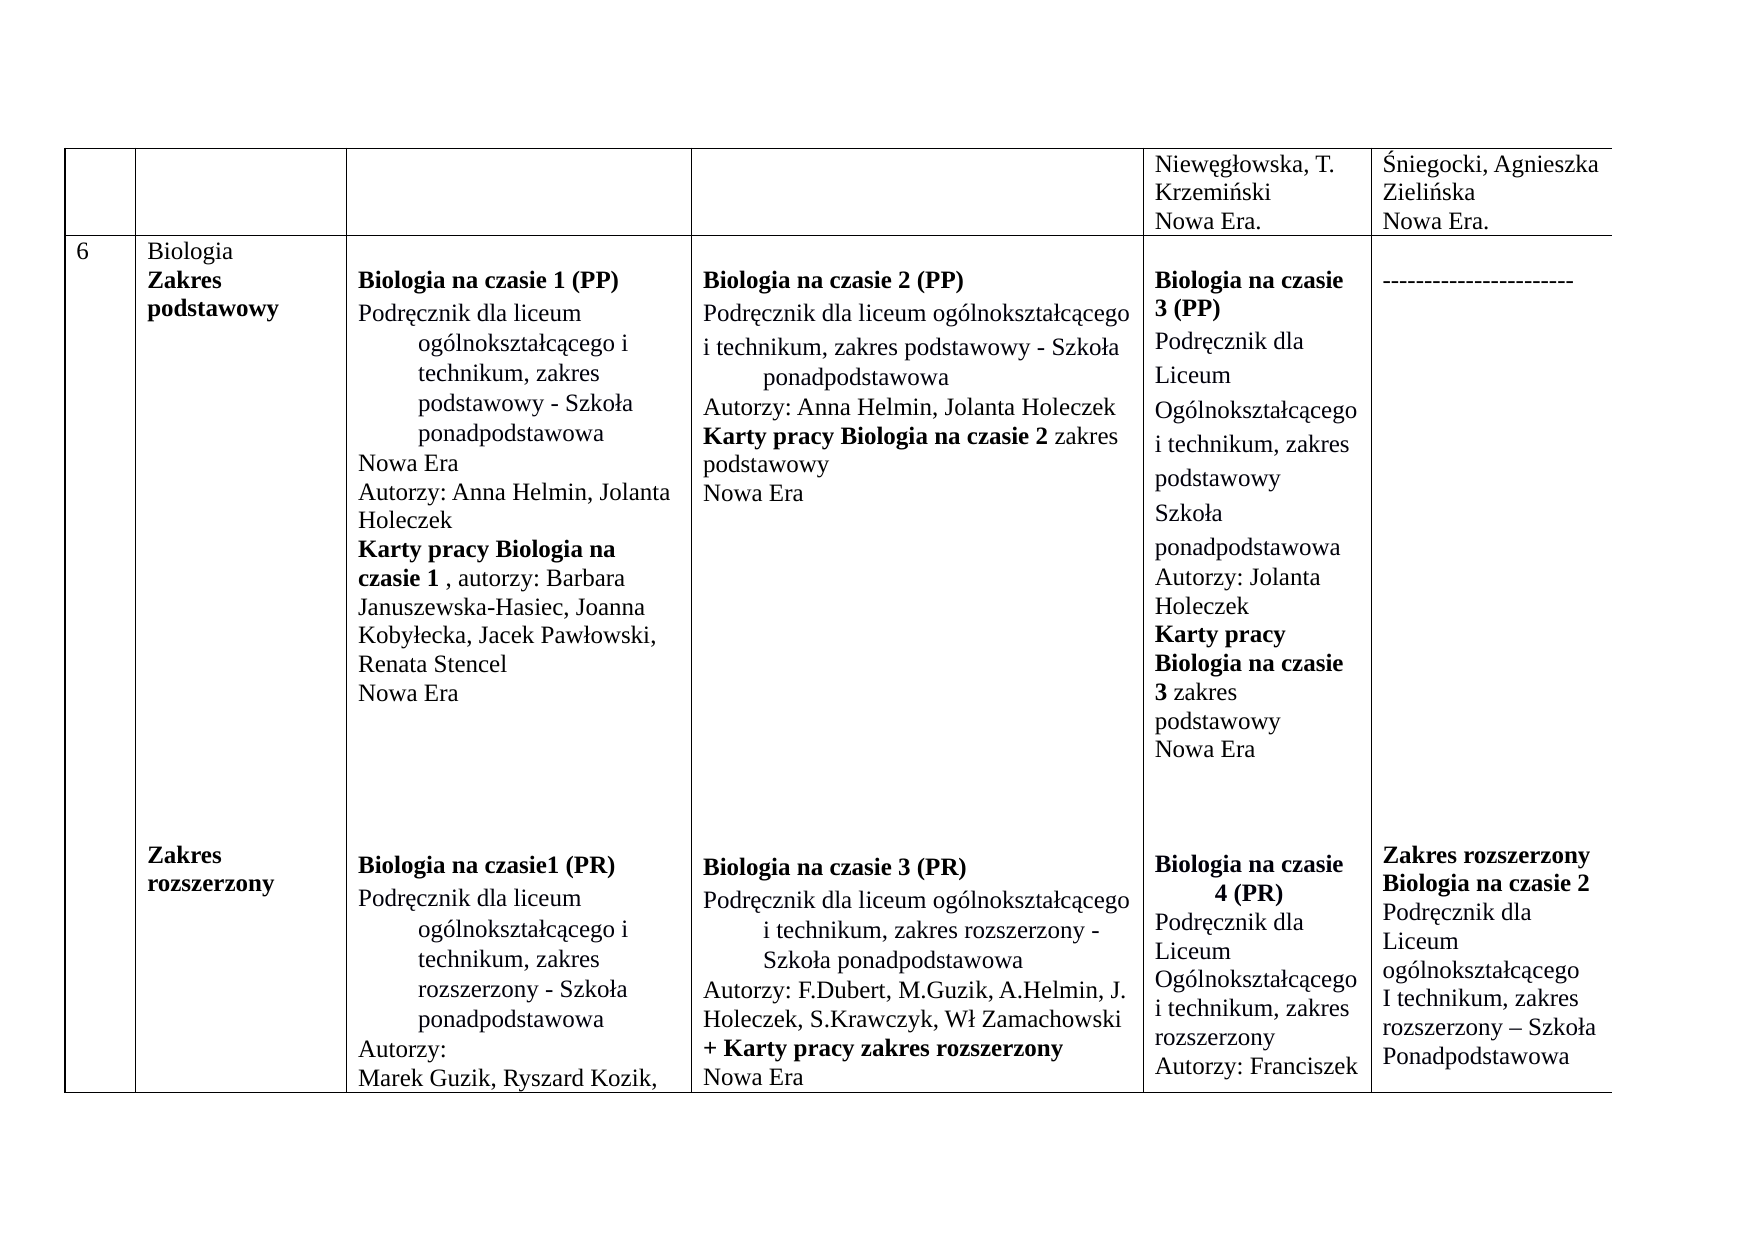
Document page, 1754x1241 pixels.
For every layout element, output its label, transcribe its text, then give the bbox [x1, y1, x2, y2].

table_cell [66, 149, 135, 235]
table_cell Biologia na czasie 2 (PP) Podręcznik dla liceum ogólnokształcącego i technikum, zakres podstawowy - Szkoła ponadpodstawowa Autorzy: Anna Helmin, Jolanta Holeczek Karty pracy Biologia na czasie 2 zakres podstawowy Nowa Era Biologia na czasie 3 (PR) Podręcznik dla liceum ogólnokształcącego i technikum, zakres rozszerzony - Szkoła ponadpodstawowa Autorzy: F.Dubert, M.Guzik, A.Helmin, J. Holeczek, S.Krawczyk, Wł Zamachowski + Karty pracy zakres rozszerzony Nowa Era [692, 236, 1143, 1092]
table_cell Biologia Zakres podstawowy Zakres rozszerzony [136, 236, 346, 1092]
table_cell 6 [66, 236, 135, 1092]
table_cell [347, 149, 691, 235]
table_cell [692, 149, 1143, 235]
table_cell ----------------------- Zakres rozszerzony Biologia na czasie 2 Podręcznik dla Liceum ogólnokształcącego I technikum, zakres rozszerzony – Szkoła Ponadpodstawowa [1372, 236, 1612, 1092]
table_cell Niewęgłowska, T. Krzemiński Nowa Era. [1144, 149, 1371, 235]
table_cell [136, 149, 346, 235]
table_cell Śniegocki, Agnieszka Zielińska Nowa Era. [1372, 149, 1612, 235]
table_cell Biologia na czasie 3 (PP) Podręcznik dla Liceum Ogólnokształcącego i technikum, zakres podstawowy Szkoła ponadpodstawowa Autorzy: Jolanta Holeczek Karty pracy Biologia na czasie 3 zakres podstawowy Nowa Era Biologia na czasie 4 (PR) Podręcznik dla Liceum Ogólnokształcącego i technikum, zakres rozszerzony Autorzy: Franciszek [1144, 236, 1371, 1092]
table_cell Biologia na czasie 1 (PP) Podręcznik dla liceum ogólnokształcącego i technikum, zakres podstawowy - Szkoła ponadpodstawowa Nowa Era Autorzy: Anna Helmin, Jolanta Holeczek Karty pracy Biologia na czasie 1 , autorzy: Barbara Januszewska-Hasiec, Joanna Kobyłecka, Jacek Pawłowski, Renata Stencel Nowa Era Biologia na czasie1 (PR) Podręcznik dla liceum ogólnokształcącego i technikum, zakres rozszerzony - Szkoła ponadpodstawowa Autorzy: Marek Guzik, Ryszard Kozik, [347, 236, 691, 1092]
